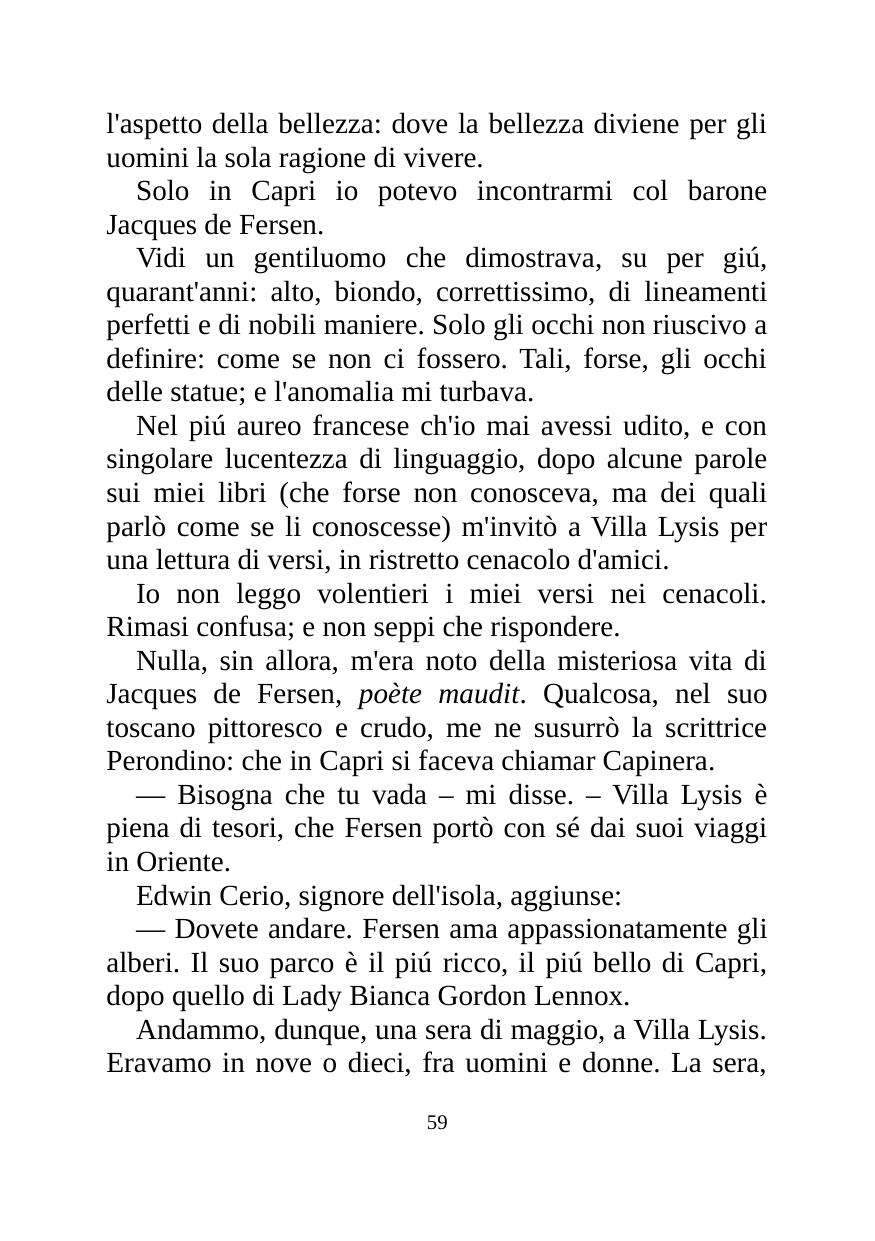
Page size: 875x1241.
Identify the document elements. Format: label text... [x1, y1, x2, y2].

text — Bisogna che tu vada – mi disse. – Villa Lysis è piena di tesori, che Fersen portò con sé dai suoi viaggi in Oriente. [106, 777, 768, 878]
text l'aspetto della bellezza: dove la bellezza diviene per gli uomini la sola ragione di vivere. [106, 106, 768, 173]
text Io non leggo volentieri i miei versi nei cenacoli. Rimasi confusa; e non seppi che rispondere. [106, 576, 768, 643]
text — Dovete andare. Fersen ama appassionatamente gli alberi. Il suo parco è il piú ricco, il piú bello di Capri, dopo quello di Lady Bianca Gordon Lennox. [106, 911, 768, 1012]
text Solo in Capri io potevo incontrarmi col barone Jacques de Fersen. [106, 173, 768, 240]
text Edwin Cerio, signore dell'isola, aggiunse: [106, 878, 768, 911]
text Vidi un gentiluomo che dimostrava, su per giú, quarant'anni: alto, biondo, correttissimo, di lineamenti perfetti e di nobili maniere. Solo gli occhi non riuscivo a definire: come se non ci fossero. Tali, forse, gli occhi delle statue; e l'anomalia mi turbava. [106, 240, 768, 408]
text Nel piú aureo francese ch'io mai avessi udito, e con singolare lucentezza di linguaggio, dopo alcune parole sui miei libri (che forse non conosceva, ma dei quali parlò come se li conoscesse) m'invitò a Villa Lysis per una lettura di versi, in ristretto cenacolo d'amici. [106, 408, 768, 576]
text Andammo, dunque, una sera di maggio, a Villa Lysis. Eravamo in nove o dieci, fra uomini e donne. La sera, [106, 1012, 768, 1079]
text Nulla, sin allora, m'era noto della misteriosa vita di Jacques de Fersen, poète maudit. Qualcosa, nel suo toscano pittoresco e crudo, me ne susurrò la scrittrice Perondino: che in Capri si faceva chiamar Capinera. [106, 643, 768, 777]
